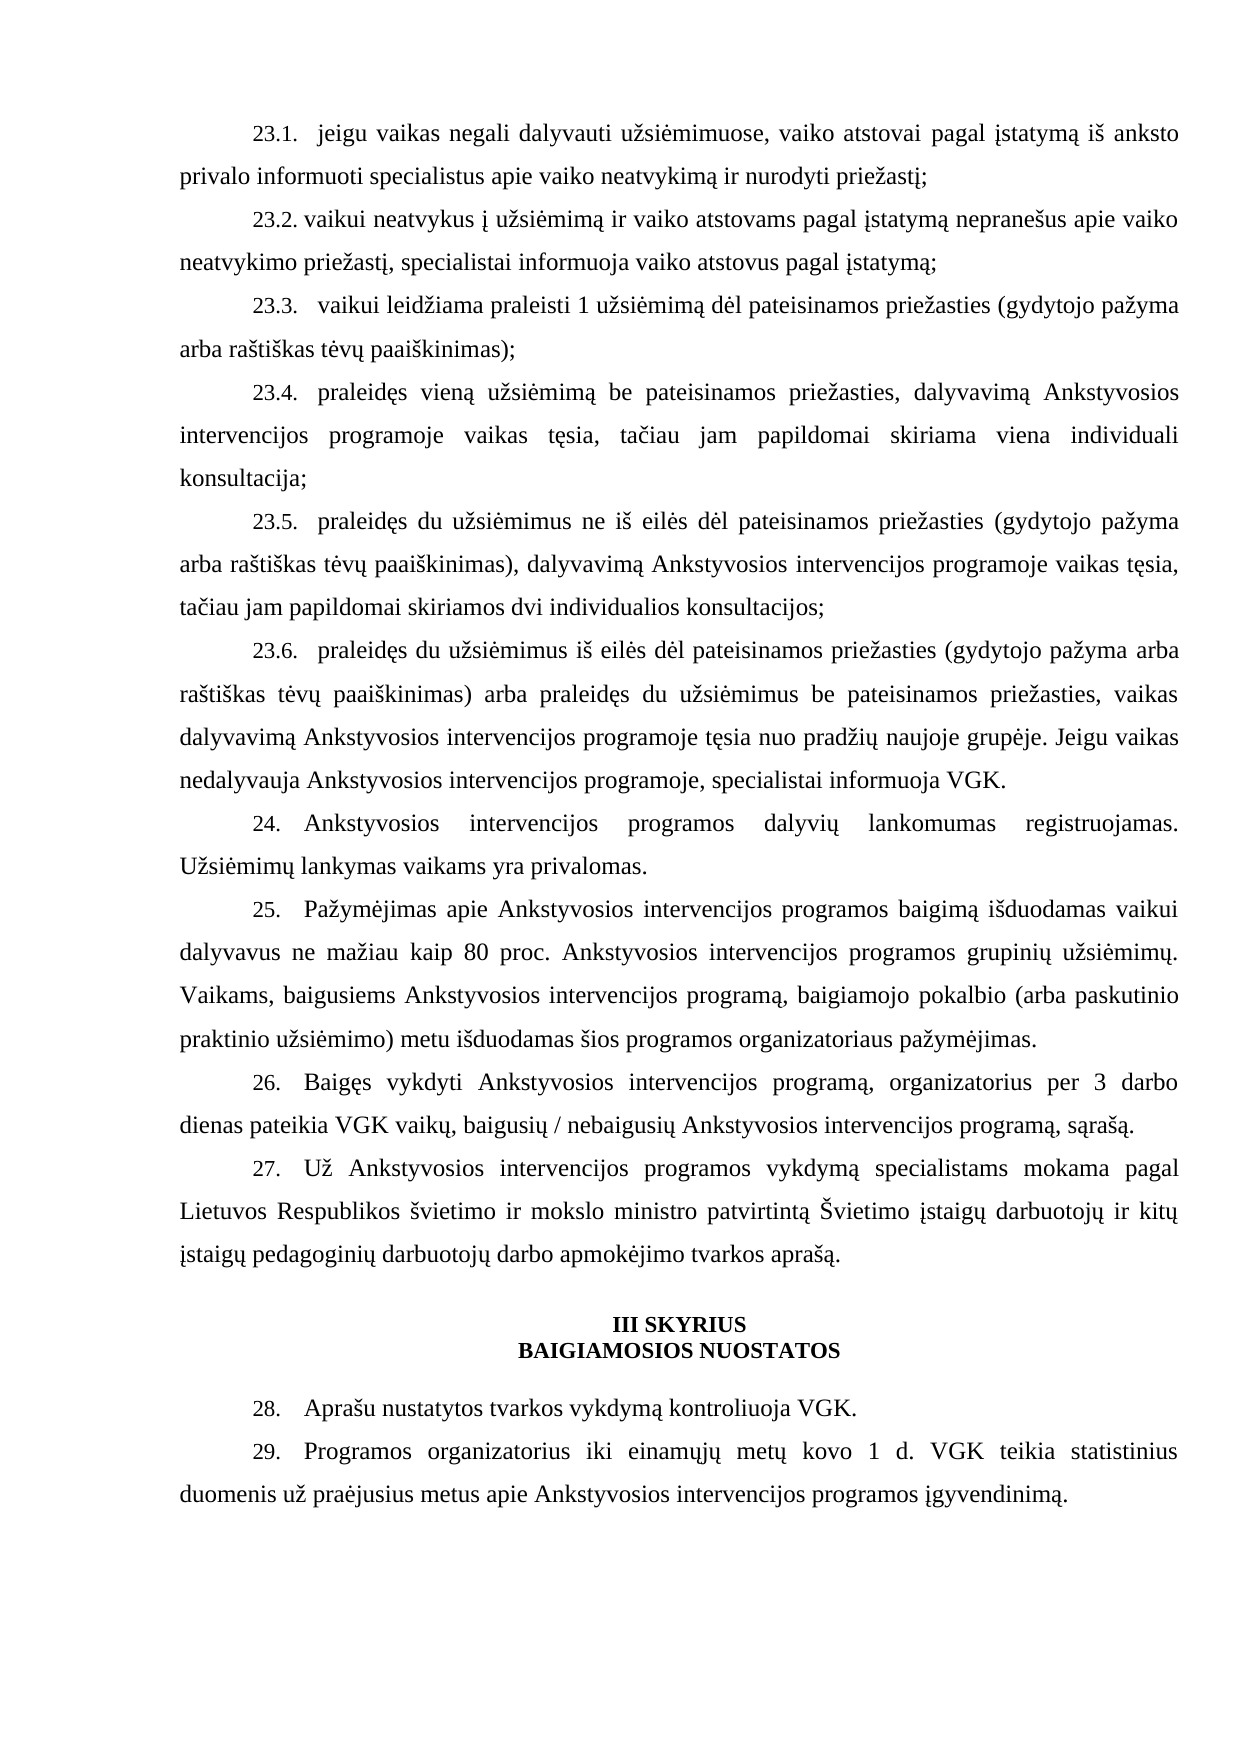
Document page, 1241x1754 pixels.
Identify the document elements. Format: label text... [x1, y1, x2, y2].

text 28. Aprašu nustatytos tvarkos vykdymą kontroliuoja VGK. [179, 1393, 1181, 1421]
text 23.6. praleidęs du užsiėmimus iš eilės dėl pateisinamos priežasties (gydytojo pažyma arba raštiškas tėvų paaiškinimas) arba praleidęs du užsiėmimus be pateisinamos priežasties, vaikas dalyvavimą Ankstyvosios intervencijos programoje tęsia nuo pradžių naujoje grupėje. Jeigu vaikas nedalyvauja Ankstyvosios intervencijos programoje, specialistai informuoja VGK. [179, 636, 1179, 794]
text 23.3. vaikui leidžiama praleisti 1 užsiėmimą dėl pateisinamos priežasties (gydytojo pažyma arba raštiškas tėvų paaiškinimas); [179, 291, 1179, 362]
text 27. Už Ankstyvosios intervencijos programos vykdymą specialistams mokama pagal Lietuvos Respublikos švietimo ir mokslo ministro patvirtintą Švietimo įstaigų darbuotojų ir kitų įstaigų pedagoginių darbuotojų darbo apmokėjimo tvarkos aprašą. [179, 1153, 1179, 1268]
text 23.5. praleidęs du užsiėmimus ne iš eilės dėl pateisinamos priežasties (gydytojo pažyma arba raštiškas tėvų paaiškinimas), dalyvavimą Ankstyvosios intervencijos programoje vaikas tęsia, tačiau jam papildomai skiriamos dvi individualios konsultacijos; [179, 506, 1179, 621]
text 23.2. vaikui neatvykus į užsiėmimą ir vaiko atstovams pagal įstatymą nepranešus apie vaiko neatvykimo priežastį, specialistai informuoja vaiko atstovus pagal įstatymą; [179, 204, 1179, 276]
text 29. Programos organizatorius iki einamųjų metų kovo 1 d. VGK teikia statistinius duomenis už praėjusius metus apie Ankstyvosios intervencijos programos įgyvendinimą. [179, 1436, 1179, 1508]
text 25. Pažymėjimas apie Ankstyvosios intervencijos programos baigimą išduodamas vaikui dalyvavus ne mažiau kaip 80 proc. Ankstyvosios intervencijos programos grupinių užsiėmimų. Vaikams, baigusiems Ankstyvosios intervencijos programą, baigiamojo pokalbio (arba paskutinio praktinio užsiėmimo) metu išduodamas šios programos organizatoriaus pažymėjimas. [179, 894, 1179, 1052]
text 23.1. jeigu vaikas negali dalyvauti užsiėmimuose, vaiko atstovai pagal įstatymą iš anksto privalo informuoti specialistus apie vaiko neatvykimą ir nurodyti priežastį; [179, 118, 1179, 190]
text III SKYRIUS [177, 1311, 1181, 1338]
text BAIGIAMOSIOS NUOSTATOS [177, 1338, 1181, 1364]
text 26. Baigęs vykdyti Ankstyvosios intervencijos programą, organizatorius per 3 darbo dienas pateikia VGK vaikų, baigusių / nebaigusių Ankstyvosios intervencijos programą, sąrašą. [179, 1067, 1179, 1139]
text 24. Ankstyvosios intervencijos programos dalyvių lankomumas registruojamas. Užsiėmimų lankymas vaikams yra privalomas. [179, 808, 1179, 880]
text 23.4. praleidęs vieną užsiėmimą be pateisinamos priežasties, dalyvavimą Ankstyvosios intervencijos programoje vaikas tęsia, tačiau jam papildomai skiriama viena individuali konsultacija; [179, 377, 1179, 492]
